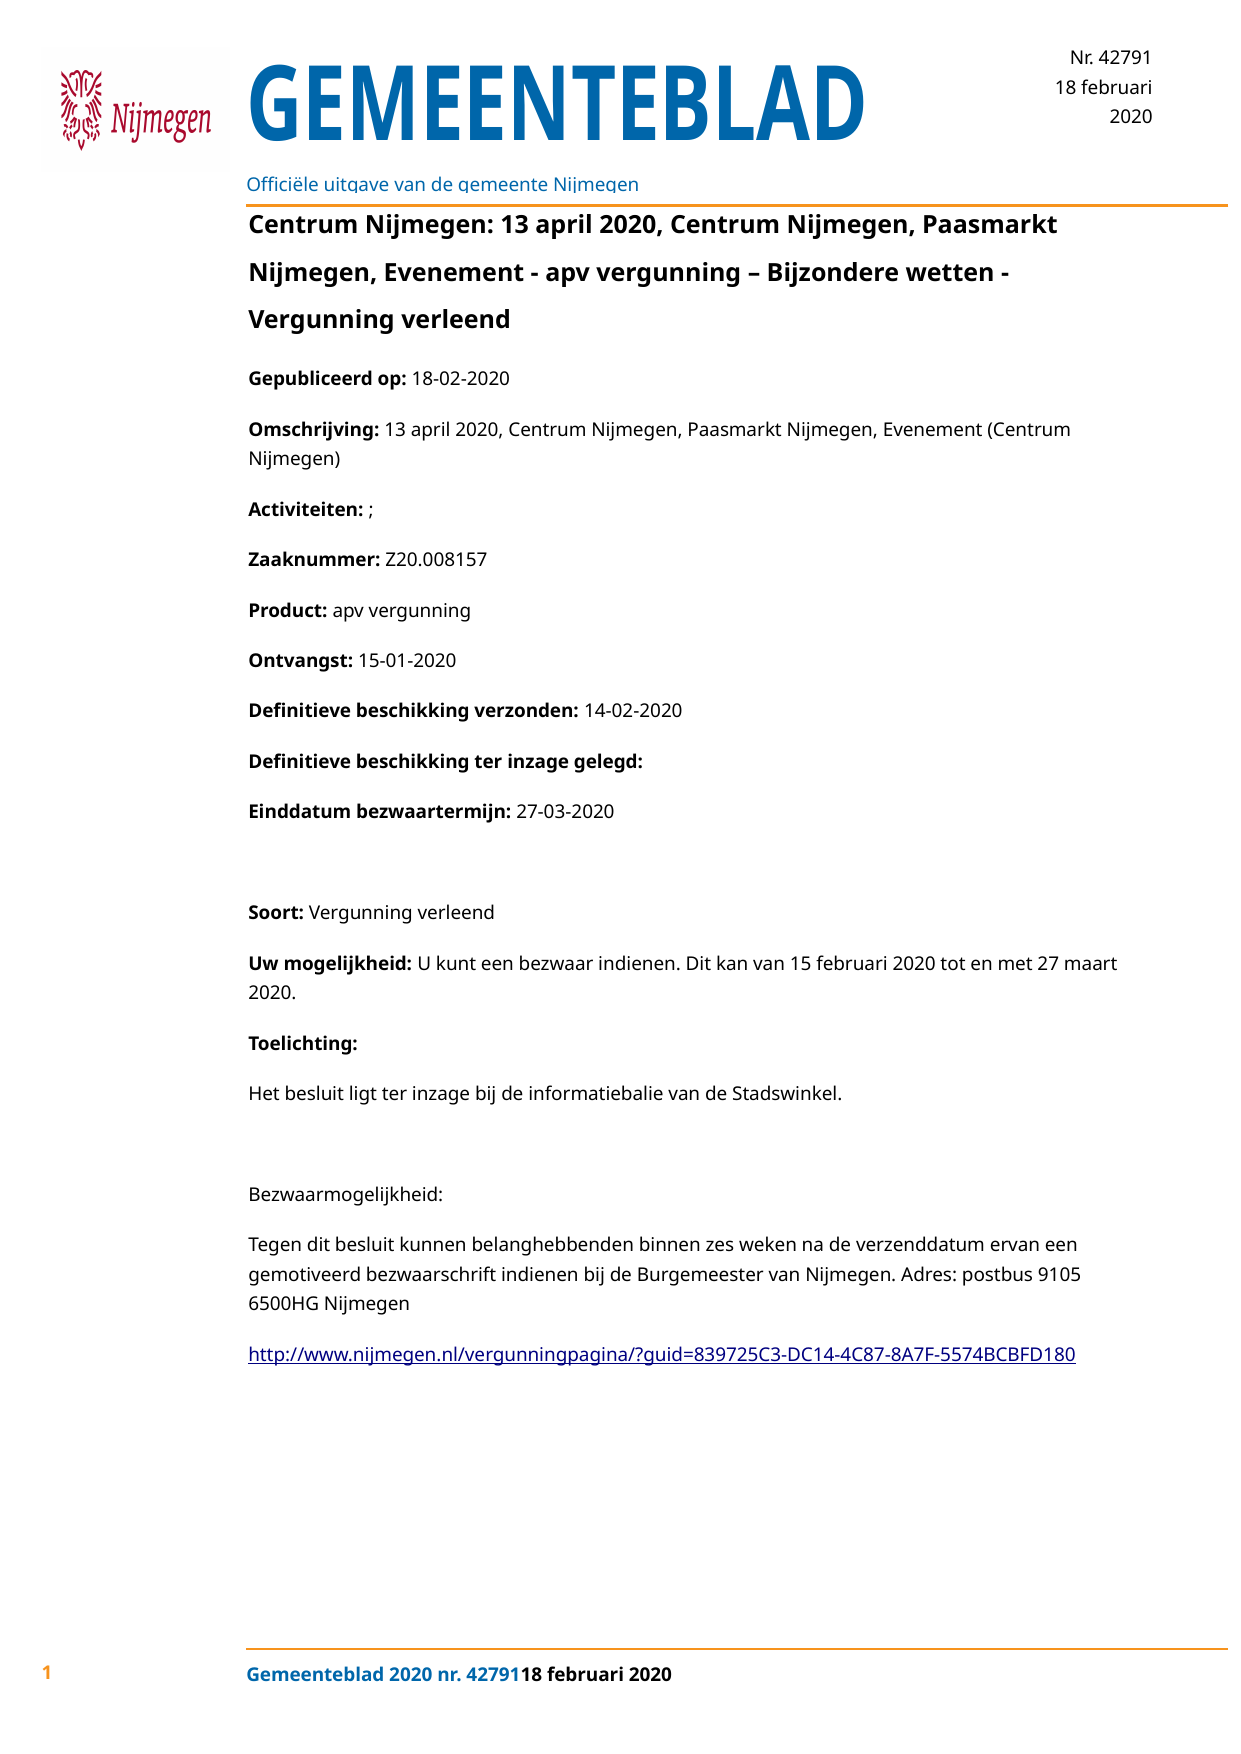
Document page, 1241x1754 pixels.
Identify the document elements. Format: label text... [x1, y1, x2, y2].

text Activiteiten: ; [248, 496, 1152, 522]
text Einddatum bezwaartermijn: 27-03-2020 [248, 798, 1152, 824]
text Omschrijving: 13 april 2020, Centrum Nijmegen, Paasmarkt Nijmegen, Evenement (Centrum Nijmegen) [248, 416, 1152, 471]
text http://www.nijmegen.nl/vergunningpagina/?guid=839725C3-DC14-4C87-8A7F-5574BCBFD180 [248, 1341, 1152, 1367]
picture [41, 47, 231, 172]
text Ontvangst: 15-01-2020 [248, 647, 1152, 673]
text Centrum Nijmegen: 13 april 2020, Centrum Nijmegen, Paasmarkt Nijmegen, Evenement - apv vergunning – Bijzondere wetten - Vergunning verleend [248, 207, 1152, 336]
text Tegen dit besluit kunnen belanghebbenden binnen zes weken na de verzenddatum ervan een gemotiveerd bezwaarschrift indienen bij de Burgemeester van Nijmegen. Adres: postbus 9105 6500HG Nijmegen [248, 1231, 1152, 1316]
text Product: apv vergunning [248, 597, 1152, 622]
text Het besluit ligt ter inzage bij de informatiebalie van de Stadswinkel. [248, 1080, 1152, 1106]
text Uw mogelijkheid: U kunt een bezwaar indienen. Dit kan van 15 februari 2020 tot en met 27 maart 2020. [248, 950, 1152, 1005]
text Toelichting: [248, 1030, 1152, 1055]
text Zaaknummer: Z20.008157 [248, 546, 1152, 572]
text Soort: Vergunning verleend [248, 899, 1152, 925]
text Definitieve beschikking ter inzage gelegd: [248, 748, 1152, 774]
text Bezwaarmogelijkheid: [248, 1181, 1152, 1207]
text Definitieve beschikking verzonden: 14-02-2020 [248, 698, 1152, 723]
text Gepubliceerd op: 18-02-2020 [248, 366, 1152, 391]
